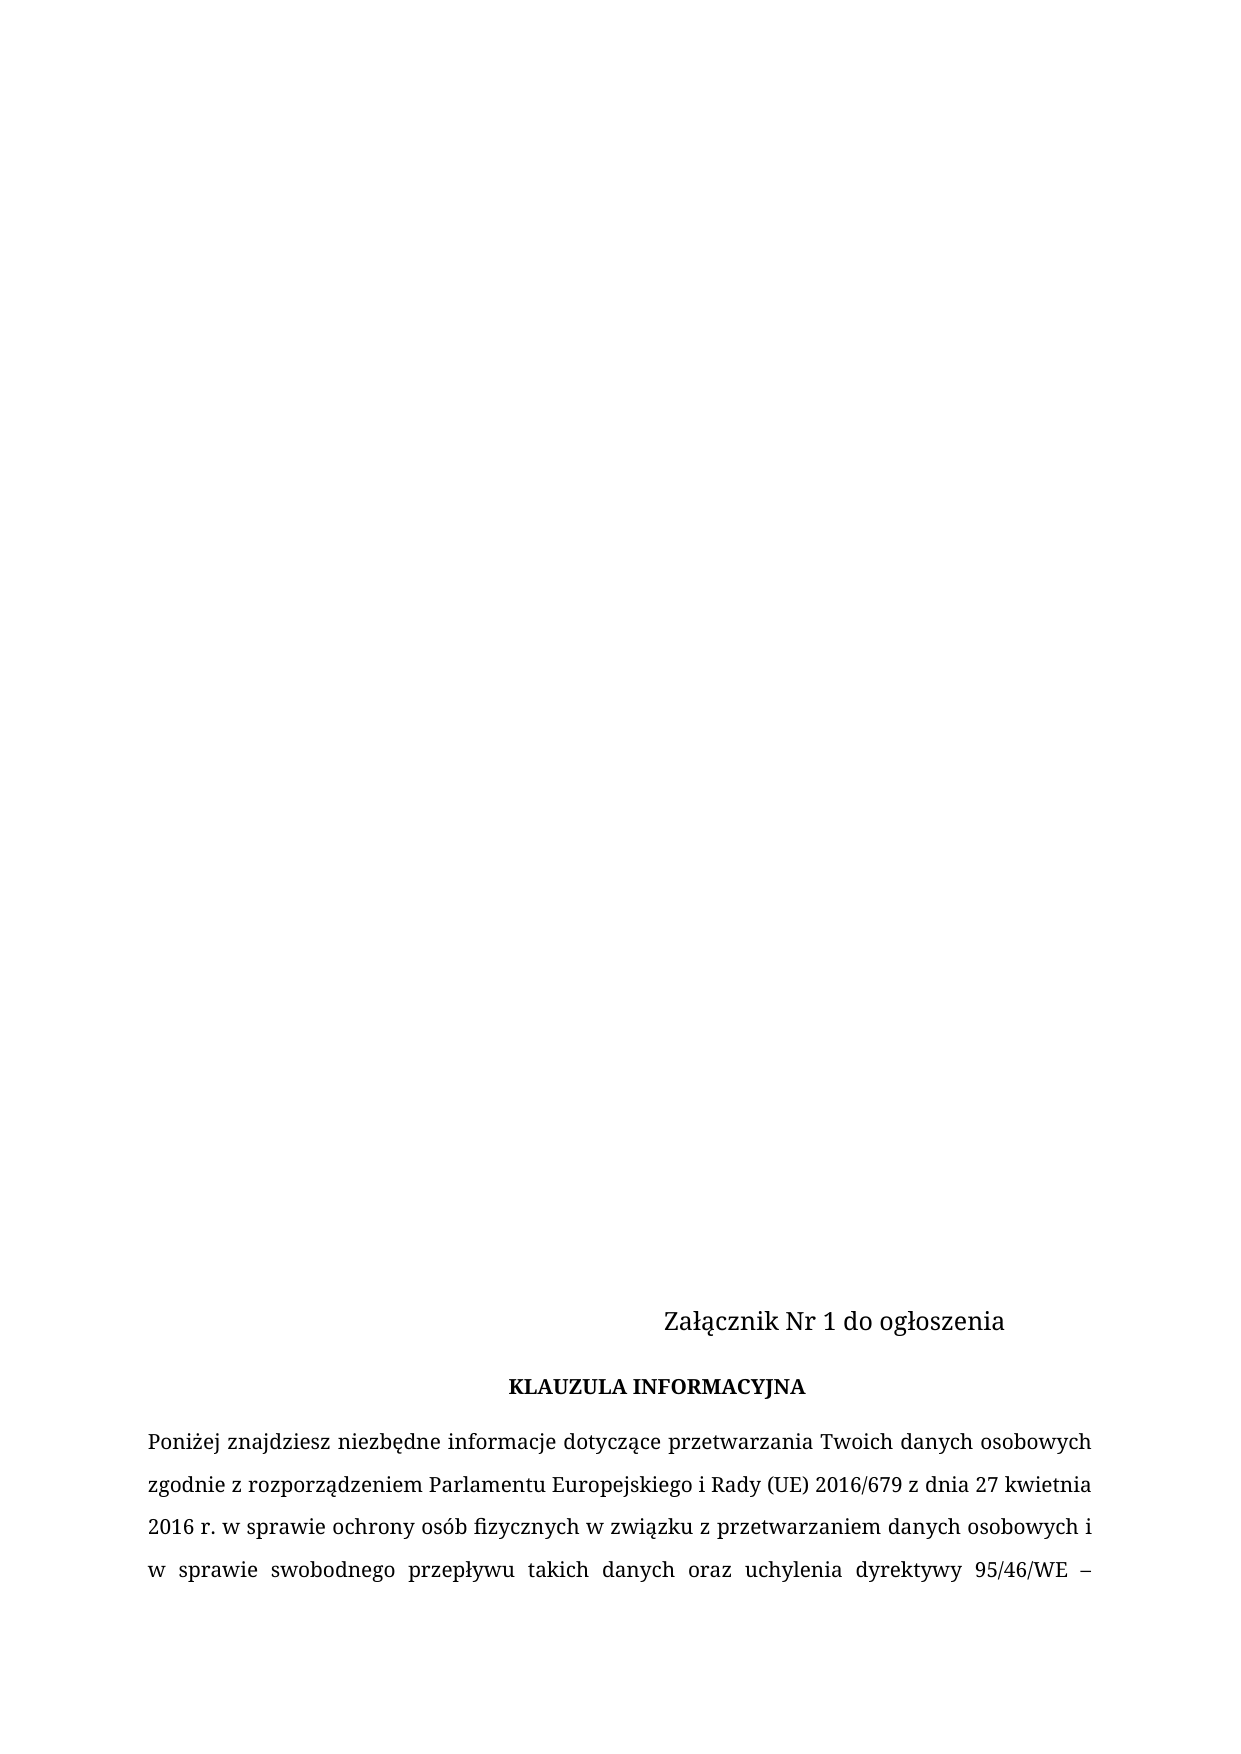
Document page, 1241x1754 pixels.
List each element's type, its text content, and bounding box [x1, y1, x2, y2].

text Poniżej znajdziesz niezbędne informacje dotyczące przetwarzania Twoich danych osobowych zgodnie z rozporządzeniem Parlamentu Europejskiego i Rady (UE) 2016/679 z dnia 27 kwietnia 2016 r. w sprawie ochrony osób fizycznych w związku z przetwarzaniem danych osobowych i w sprawie swobodnego przepływu takich danych oraz uchylenia dyrektywy 95/46/WE – [148, 1427, 1093, 1583]
text KLAUZULA INFORMACYJNA [148, 1372, 1093, 1400]
text Załącznik Nr 1 do ogłoszenia [369, 1304, 1093, 1338]
